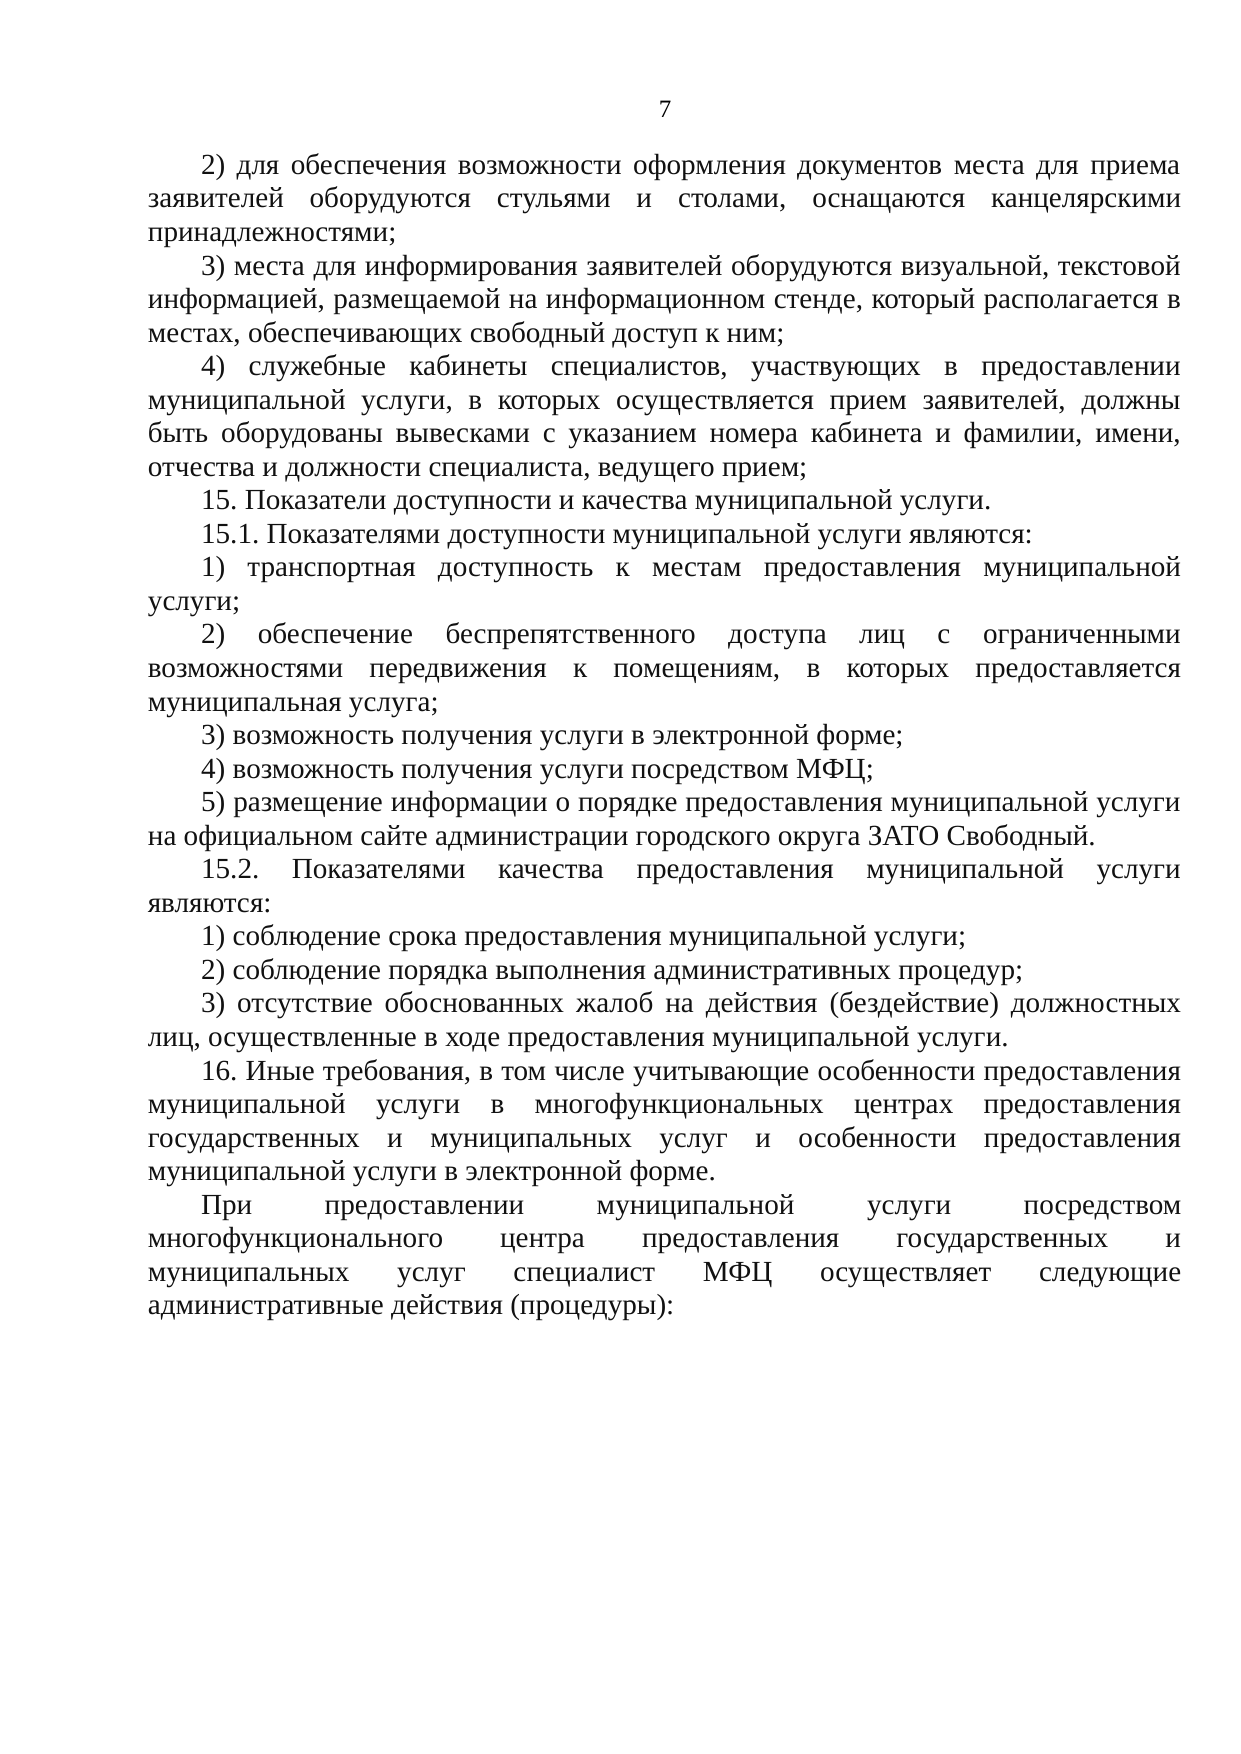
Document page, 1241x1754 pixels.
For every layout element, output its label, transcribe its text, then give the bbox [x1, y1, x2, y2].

text 3) места для информирования заявителей оборудуются визуальной, текстовой информацией, размещаемой на информационном стенде, который располагается в местах, обеспечивающих свободный доступ к ним; [148, 248, 1182, 348]
text 3) возможность получения услуги в электронной форме; [148, 717, 1182, 751]
text 16. Иные требования, в том числе учитывающие особенности предоставления муниципальной услуги в многофункциональных центрах предоставления государственных и муниципальных услуг и особенности предоставления муниципальной услуги в электронной форме. [148, 1053, 1182, 1187]
text 2) обеспечение беспрепятственного доступа лиц с ограниченными возможностями передвижения к помещениям, в которых предоставляется муниципальная услуга; [148, 617, 1182, 717]
text 4) возможность получения услуги посредством МФЦ; [148, 751, 1182, 784]
text 1) соблюдение срока предоставления муниципальной услуги; [148, 918, 1182, 952]
text 5) размещение информации о порядке предоставления муниципальной услуги на официальном сайте администрации городского округа ЗАТО Свободный. [148, 784, 1182, 851]
text 2) для обеспечения возможности оформления документов места для приема заявителей оборудуются стульями и столами, оснащаются канцелярскими принадлежностями; [148, 147, 1182, 248]
text 2) соблюдение порядка выполнения административных процедур; [148, 952, 1182, 986]
text При предоставлении муниципальной услуги посредством многофункционального центра предоставления государственных и муниципальных услуг специалист МФЦ осуществляет следующие административные действия (процедуры): [148, 1187, 1182, 1321]
text 15. Показатели доступности и качества муниципальной услуги. [148, 482, 1182, 516]
text 15.1. Показателями доступности муниципальной услуги являются: [148, 516, 1182, 549]
text 3) отсутствие обоснованных жалоб на действия (бездействие) должностных лиц, осуществленные в ходе предоставления муниципальной услуги. [148, 986, 1182, 1053]
text 4) служебные кабинеты специалистов, участвующих в предоставлении муниципальной услуги, в которых осуществляется прием заявителей, должны быть оборудованы вывесками с указанием номера кабинета и фамилии, имени, отчества и должности специалиста, ведущего прием; [148, 348, 1182, 482]
text 1) транспортная доступность к местам предоставления муниципальной услуги; [148, 549, 1182, 617]
text 15.2. Показателями качества предоставления муниципальной услуги являются: [148, 851, 1182, 918]
